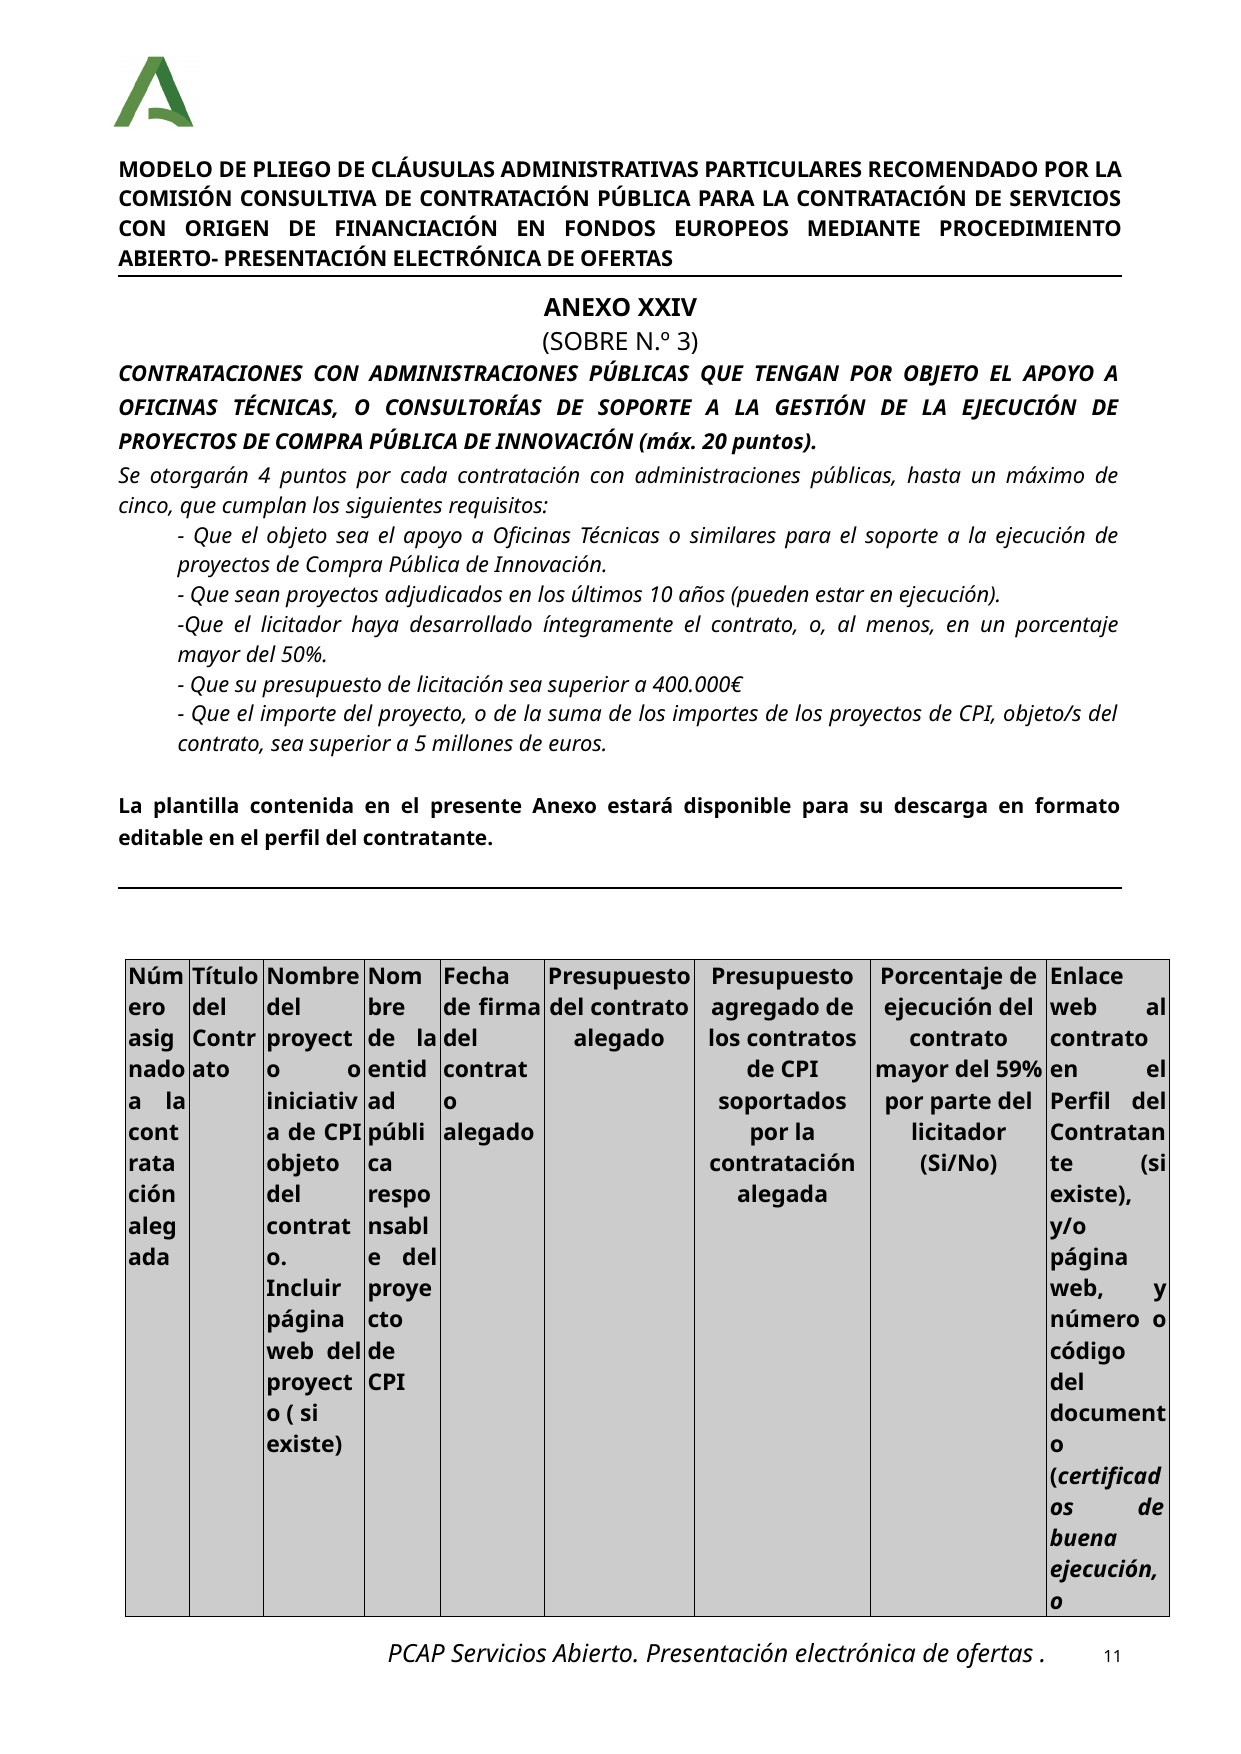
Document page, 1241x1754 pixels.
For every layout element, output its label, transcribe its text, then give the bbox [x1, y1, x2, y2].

table_header Número asignado a la contratación alegada [126, 960, 189, 1616]
text MODELO DE PLIEGO DE CLÁUSULAS ADMINISTRATIVAS PARTICULARES RECOMENDADO POR LA COMISIÓN CONSULTIVA DE CONTRATACIÓN PÚBLICA PARA LA CONTRATACIÓN DE SERVICIOS CON ORIGEN DE FINANCIACIÓN EN FONDOS EUROPEOS MEDIANTE PROCEDIMIENTO ABIERTO- PRESENTACIÓN ELECTRÓNICA DE OFERTAS [118, 153, 1122, 275]
text La plantilla contenida en el presente Anexo estará disponible para su descarga en formato editable en el perfil del contratante. [118, 791, 1122, 852]
picture [109, 52, 198, 131]
text ANEXO XXIV [118, 289, 1122, 323]
table_header Título del Contrato [190, 960, 263, 1616]
text - Que el objeto sea el apoyo a Oficinas Técnicas o similares para el soporte a la ejecución de proyectos de Compra Pública de Innovación. [177, 519, 1122, 579]
table_header Presupuesto del contrato alegado [545, 960, 694, 1616]
text - Que el importe del proyecto, o de la suma de los importes de los proyectos de CPI, objeto/s del contrato, sea superior a 5 millones de euros. [177, 698, 1122, 758]
table_header Presupuesto agregado de los contratos de CPI soportados por la contratación alegada [695, 960, 870, 1616]
table_header Porcentaje de ejecución del contrato mayor del 59% por parte del licitador (Si/No) [871, 960, 1046, 1616]
table_header Enlace web al contrato en el Perfil del Contratante (si existe), y/o página web, y número o código del documento (certificados de buena ejecución, o [1047, 960, 1169, 1616]
text CONTRATACIONES CON ADMINISTRACIONES PÚBLICAS QUE TENGAN POR OBJETO EL APOYO A OFICINAS TÉCNICAS, O CONSULTORÍAS DE SOPORTE A LA GESTIÓN DE LA EJECUCIÓN DE PROYECTOS DE COMPRA PÚBLICA DE INNOVACIÓN (máx. 20 puntos). [118, 357, 1122, 456]
text Se otorgarán 4 puntos por cada contratación con administraciones públicas, hasta un máximo de cinco, que cumplan los siguientes requisitos: [118, 460, 1122, 519]
text (SOBRE N.º 3) [118, 323, 1122, 357]
text -Que el licitador haya desarrollado íntegramente el contrato, o, al menos, en un porcentaje mayor del 50%. [177, 609, 1122, 668]
table_header Nombre de la entidad pública responsable del proyecto de CPI [365, 960, 440, 1616]
table_header Fecha de firma del contrato alegado [441, 960, 544, 1616]
text - Que su presupuesto de licitación sea superior a 400.000€ [177, 668, 1122, 698]
table_header Nombre del proyecto o iniciativa de CPI objeto del contrato. Incluir página web del proyecto ( si existe) [264, 960, 364, 1616]
text - Que sean proyectos adjudicados en los últimos 10 años (pueden estar en ejecución). [177, 579, 1122, 609]
